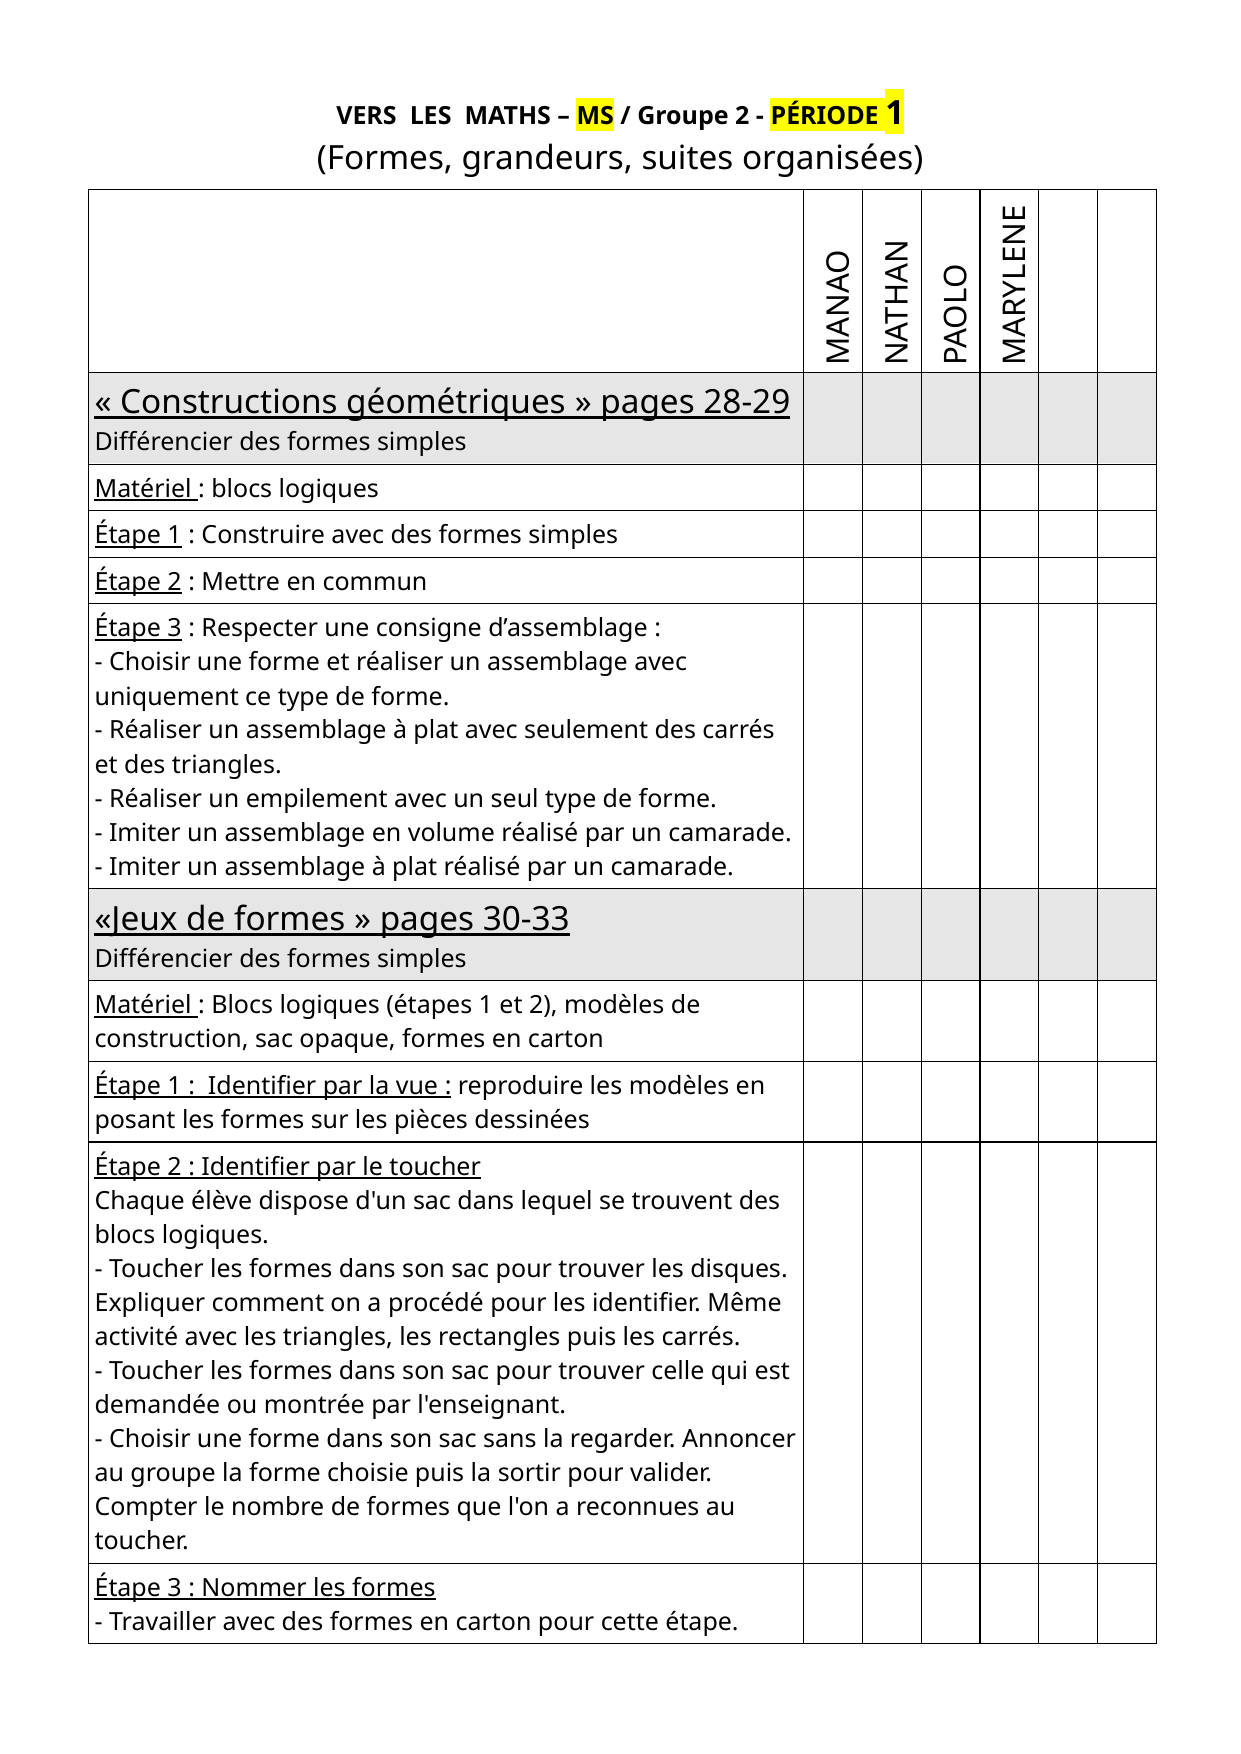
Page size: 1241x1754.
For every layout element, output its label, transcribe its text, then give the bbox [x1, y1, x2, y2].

table_cell [863, 511, 921, 557]
table_cell [981, 1564, 1038, 1643]
table_cell [804, 604, 862, 888]
table_header MARYLENE [981, 190, 1038, 372]
table_cell [1039, 1143, 1097, 1563]
table_cell [804, 1143, 862, 1563]
table_cell [863, 1143, 921, 1563]
table_cell [1098, 1564, 1156, 1643]
table_cell [981, 465, 1038, 510]
table_cell [1039, 889, 1097, 980]
table_cell [804, 1564, 862, 1643]
table_cell [922, 558, 979, 603]
table_cell [922, 373, 979, 463]
table_cell [804, 558, 862, 603]
table_cell [981, 1062, 1038, 1141]
table_header PAOLO [922, 190, 979, 372]
table_cell [1039, 558, 1097, 603]
table_cell [863, 1062, 921, 1141]
table_cell [1098, 889, 1156, 980]
table_cell [1098, 558, 1156, 603]
table_cell [804, 981, 862, 1061]
table_header NATHAN [863, 190, 921, 372]
table_cell [863, 981, 921, 1061]
table_cell [981, 511, 1038, 557]
table_cell [1098, 1143, 1156, 1563]
table_cell [804, 373, 862, 463]
table_cell [1039, 981, 1097, 1061]
table_cell [863, 373, 921, 463]
table_cell [1098, 981, 1156, 1061]
table_cell Étape 1 : Construire avec des formes simples [89, 511, 803, 557]
table_cell [1039, 604, 1097, 888]
table_cell Étape 2 : Mettre en commun [89, 558, 803, 603]
table_cell [922, 1143, 979, 1563]
table_cell [863, 1564, 921, 1643]
table_cell [922, 1062, 979, 1141]
table_cell Étape 3 : Nommer les formes - Travailler avec des formes en carton pour cette étape. [89, 1564, 803, 1643]
table_cell [1039, 511, 1097, 557]
table_cell [1039, 373, 1097, 463]
table_cell « Constructions géométriques » pages 28-29 Différencier des formes simples [89, 373, 803, 463]
table_cell [863, 604, 921, 888]
table_cell Étape 1 : Identifier par la vue : reproduire les modèles en posant les formes sur les pièces dessinées [89, 1062, 803, 1141]
table_cell [922, 511, 979, 557]
table_cell [1039, 465, 1097, 510]
table_cell [922, 604, 979, 888]
table_cell [863, 465, 921, 510]
table_cell Étape 2 : Identifier par le toucher Chaque élève dispose d'un sac dans lequel se trouvent des blocs logiques. - Toucher les formes dans son sac pour trouver les disques. Expliquer comment on a procédé pour les identifier. Même activité avec les triangles, les rectangles puis les carrés. - Toucher les formes dans son sac pour trouver celle qui est demandée ou montrée par l'enseignant. - Choisir une forme dans son sac sans la regarder. Annoncer au groupe la forme choisie puis la sortir pour valider. Compter le nombre de formes que l'on a reconnues au toucher. [89, 1143, 803, 1563]
table_cell [922, 981, 979, 1061]
table_cell [1098, 373, 1156, 463]
table_cell [1039, 1564, 1097, 1643]
table_cell [1039, 1062, 1097, 1141]
table_cell [981, 373, 1038, 463]
table_cell [1098, 511, 1156, 557]
table_cell [981, 558, 1038, 603]
table_cell [804, 465, 862, 510]
table_cell [804, 1062, 862, 1141]
text (Formes, grandeurs, suites organisées) [88, 134, 1152, 179]
table_cell [981, 889, 1038, 980]
table_cell [922, 889, 979, 980]
table_cell [1098, 1062, 1156, 1141]
table_header [1098, 190, 1156, 372]
table_cell Matériel : Blocs logiques (étapes 1 et 2), modèles de construction, sac opaque, formes en carton [89, 981, 803, 1061]
table_cell [1098, 604, 1156, 888]
text VERS LES MATHS – MS / Groupe 2 - PÉRIODE 1 [88, 88, 1152, 134]
table_cell [981, 981, 1038, 1061]
table_header [89, 190, 803, 372]
table_cell [1098, 465, 1156, 510]
table_cell [981, 604, 1038, 888]
table_cell [981, 1143, 1038, 1563]
table_header MANAO [804, 190, 862, 372]
table_cell [922, 1564, 979, 1643]
table_cell [863, 558, 921, 603]
table_cell [863, 889, 921, 980]
table_cell [804, 511, 862, 557]
table_cell Matériel : blocs logiques [89, 465, 803, 510]
table_header [1039, 190, 1097, 372]
table_cell [922, 465, 979, 510]
table_cell Étape 3 : Respecter une consigne d’assemblage : - Choisir une forme et réaliser un assemblage avec uniquement ce type de forme. - Réaliser un assemblage à plat avec seulement des carrés et des triangles. - Réaliser un empilement avec un seul type de forme. - Imiter un assemblage en volume réalisé par un camarade. - Imiter un assemblage à plat réalisé par un camarade. [89, 604, 803, 888]
table_cell «Jeux de formes » pages 30-33 Différencier des formes simples [89, 889, 803, 980]
table_cell [804, 889, 862, 980]
